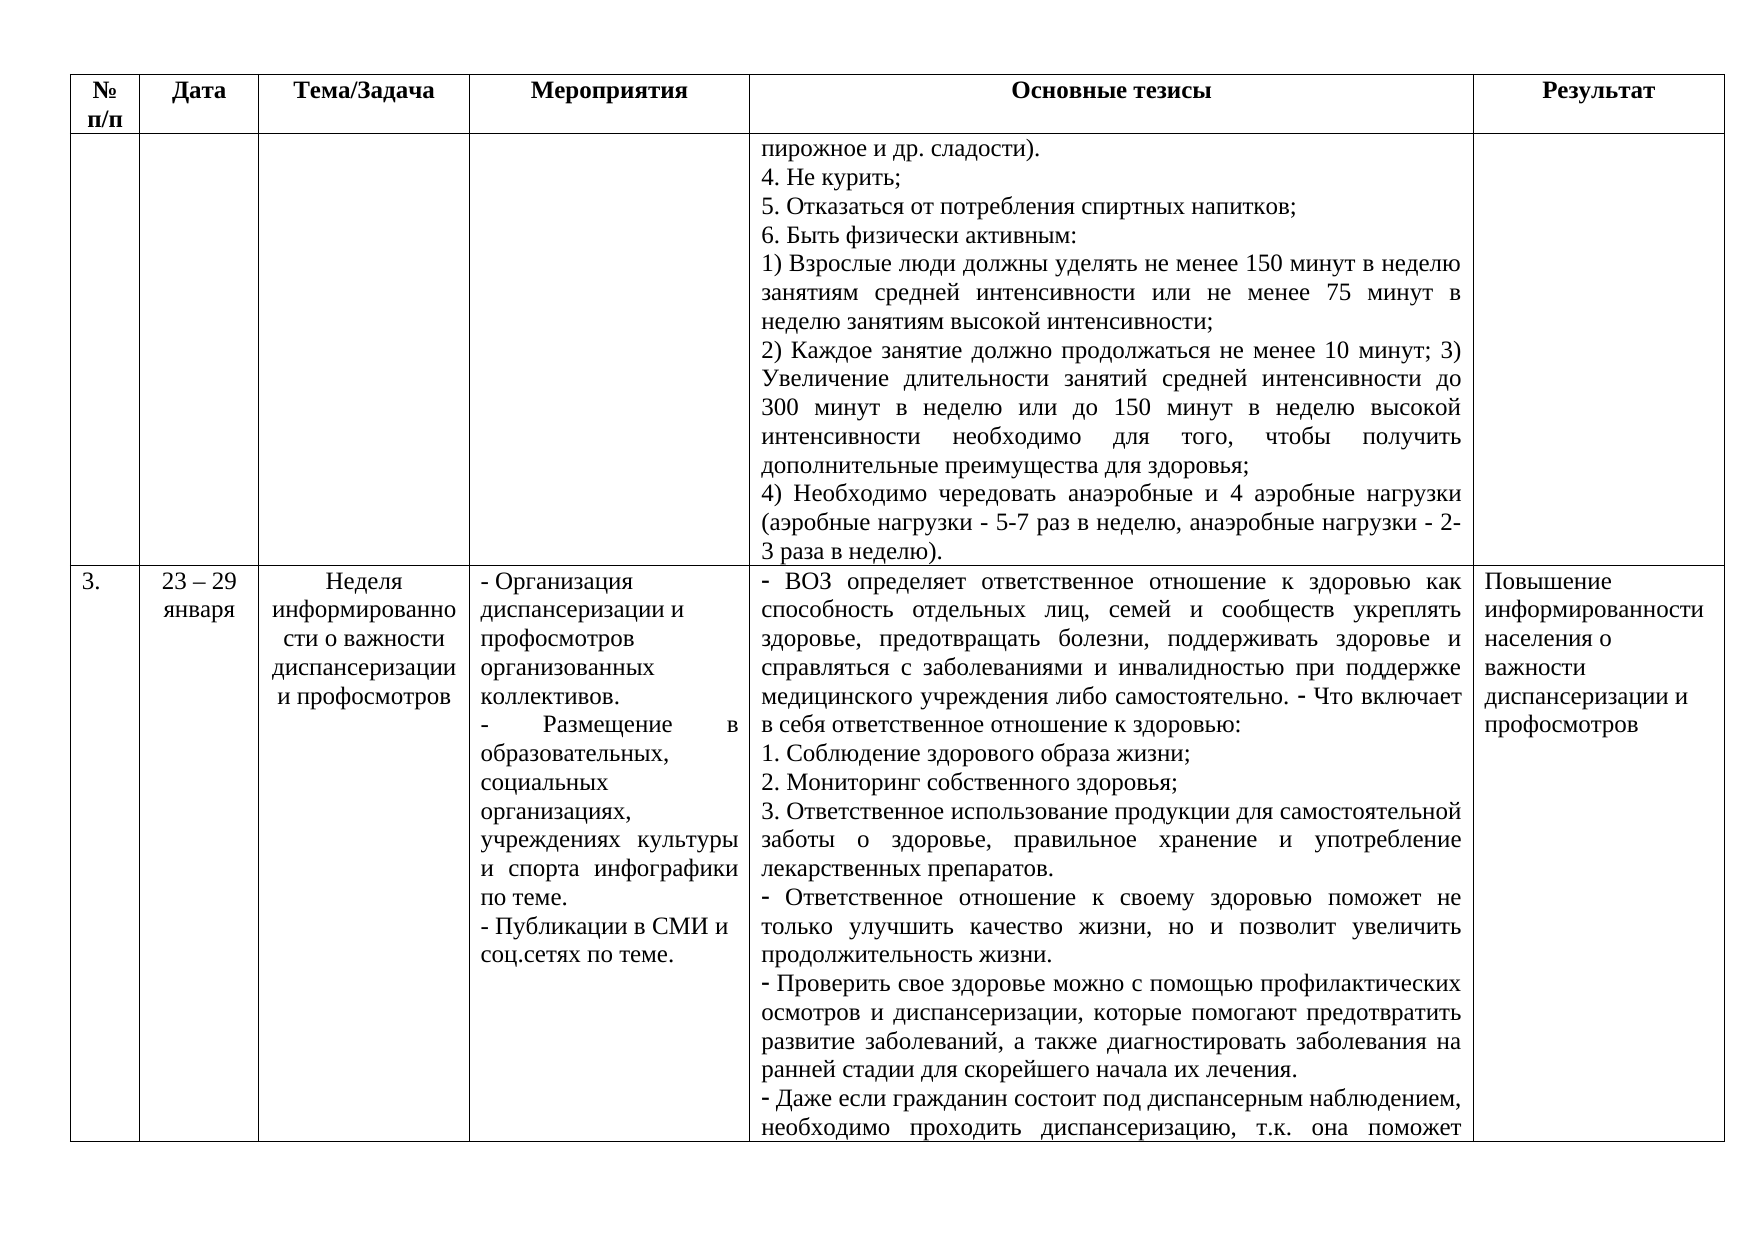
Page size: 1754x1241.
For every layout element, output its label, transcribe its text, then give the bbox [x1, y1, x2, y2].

table_header Тема/Задача [259, 75, 469, 132]
table_cell Повышение информированности населения о важности диспансеризации и профосмотров [1474, 566, 1724, 1141]
table_cell 23 – 29 января [140, 566, 258, 1141]
table_cell - Организация диспансеризации и профосмотров организованных коллективов. - Размещение в образовательных, социальных организациях, учреждениях культуры и спорта инфографики по теме. - Публикации в СМИ и соц.сетях по теме. [470, 566, 749, 1141]
table_cell пирожное и др. сладости). 4. Не курить; 5. Отказаться от потребления спиртных напитков; 6. Быть физически активным: 1) Взрослые люди должны уделять не менее 150 минут в неделю занятиям средней интенсивности или не менее 75 минут в неделю занятиям высокой интенсивности; 2) Каждое занятие должно продолжаться не менее 10 минут; 3) Увеличение длительности занятий средней интенсивности до 300 минут в неделю или до 150 минут в неделю высокой интенсивности необходимо для того, чтобы получить дополнительные преимущества для здоровья; 4) Необходимо чередовать анаэробные и 4 аэробные нагрузки (аэробные нагрузки - 5-7 раз в неделю, анаэробные нагрузки - 2-3 раза в неделю). [750, 134, 1473, 565]
table_cell [259, 134, 469, 565]
table_header Основные тезисы [750, 75, 1473, 132]
table_cell [470, 134, 749, 565]
table_cell [1474, 134, 1724, 565]
table_cell [71, 134, 139, 565]
table_cell Неделя информированности о важности диспансеризации и профосмотров [259, 566, 469, 1141]
table_cell  ВОЗ определяет ответственное отношение к здоровью как способность отдельных лиц, семей и сообществ укреплять здоровье, предотвращать болезни, поддерживать здоровье и справляться с заболеваниями и инвалидностью при поддержке медицинского учреждения либо самостоятельно.  Что включает в себя ответственное отношение к здоровью: 1. Соблюдение здорового образа жизни; 2. Мониторинг собственного здоровья; 3. Ответственное использование продукции для самостоятельной заботы о здоровье, правильное хранение и употребление лекарственных препаратов.  Ответственное отношение к своему здоровью поможет не только улучшить качество жизни, но и позволит увеличить продолжительность жизни.  Проверить свое здоровье можно с помощью профилактических осмотров и диспансеризации, которые помогают предотвратить развитие заболеваний, а также диагностировать заболевания на ранней стадии для скорейшего начала их лечения.  Даже если гражданин состоит под диспансерным наблюдением, необходимо проходить диспансеризацию, т.к. она поможет [750, 566, 1473, 1141]
table_header № п/п [71, 75, 139, 132]
table_header Дата [140, 75, 258, 132]
table_header Результат [1474, 75, 1724, 132]
table_cell [140, 134, 258, 565]
table_cell [71, 566, 139, 1141]
table_header Мероприятия [470, 75, 749, 132]
